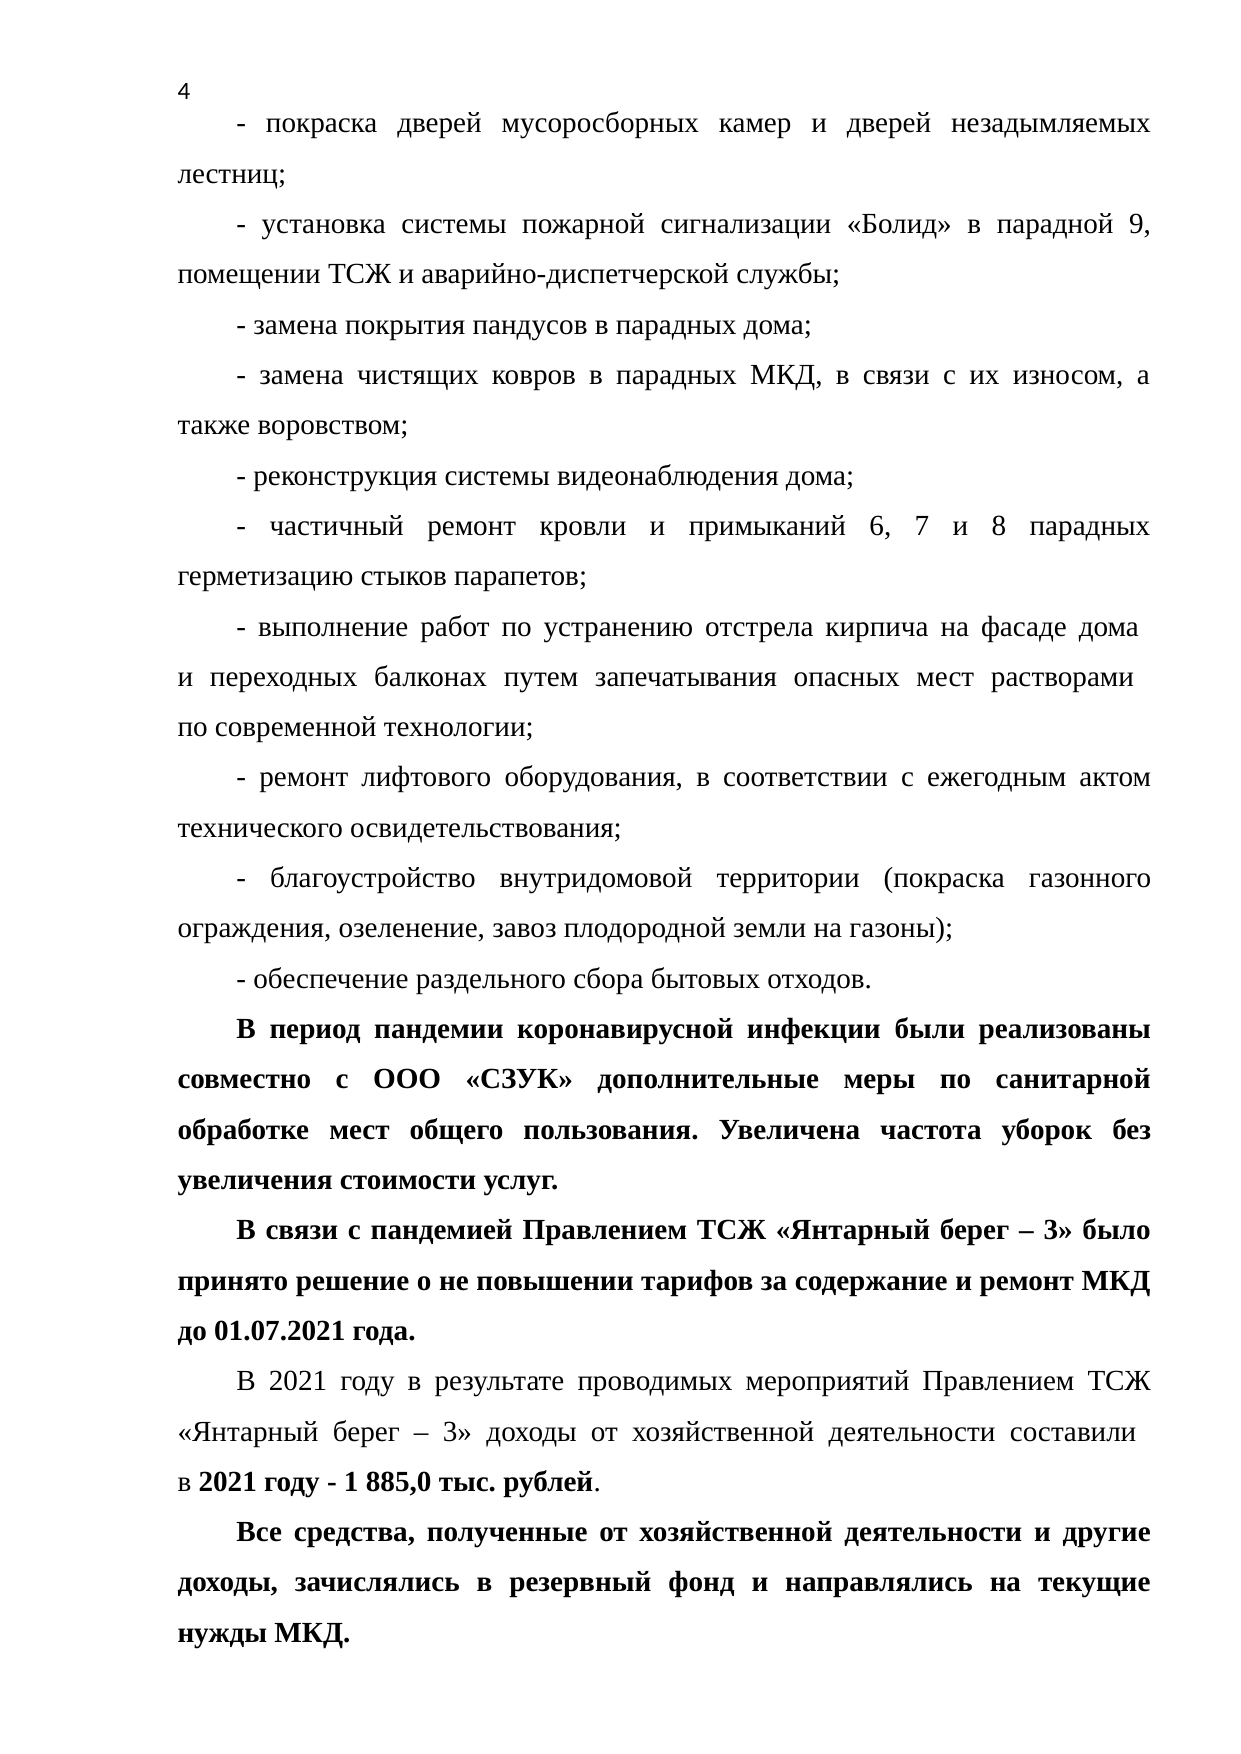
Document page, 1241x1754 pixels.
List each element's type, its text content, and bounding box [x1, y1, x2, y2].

text - замена покрытия пандусов в парадных дома; [177, 307, 1152, 340]
text - покраска дверей мусоросборных камер и дверей незадымляемых лестниц; [177, 106, 1152, 189]
text - обеспечение раздельного сбора бытовых отходов. [177, 961, 1152, 994]
text В связи с пандемией Правлением ТСЖ «Янтарный берег – 3» было принято решение о не повышении тарифов за содержание и ремонт МКД до 01.07.2021 года. [177, 1212, 1152, 1347]
text - реконструкция системы видеонаблюдения дома; [177, 458, 1152, 491]
text - ремонт лифтового оборудования, в соответствии с ежегодным актом технического освидетельствования; [177, 759, 1152, 843]
text - замена чистящих ковров в парадных МКД, в связи с их износом, а также воровством; [177, 357, 1152, 441]
text Все средства, полученные от хозяйственной деятельности и другие доходы, зачислялись в резервный фонд и направлялись на текущие нужды МКД. [177, 1514, 1152, 1648]
text В 2021 году в результате проводимых мероприятий Правлением ТСЖ «Янтарный берег – 3» доходы от хозяйственной деятельности составили в 2021 году - 1 885,0 тыс. рублей. [177, 1363, 1152, 1497]
text - благоустройство внутридомовой территории (покраска газонного ограждения, озеленение, завоз плодородной земли на газоны); [177, 860, 1152, 944]
text - установка системы пожарной сигнализации «Болид» в парадной 9, помещении ТСЖ и аварийно-диспетчерской службы; [177, 206, 1152, 290]
text - частичный ремонт кровли и примыканий 6, 7 и 8 парадных герметизацию стыков парапетов; [177, 508, 1152, 592]
text В период пандемии коронавирусной инфекции были реализованы совместно с ООО «СЗУК» дополнительные меры по санитарной обработке мест общего пользования. Увеличена частота уборок без увеличения стоимости услуг. [177, 1011, 1152, 1196]
text - выполнение работ по устранению отстрела кирпича на фасаде дома и переходных балконах путем запечатывания опасных мест растворами по современной технологии; [177, 609, 1152, 743]
